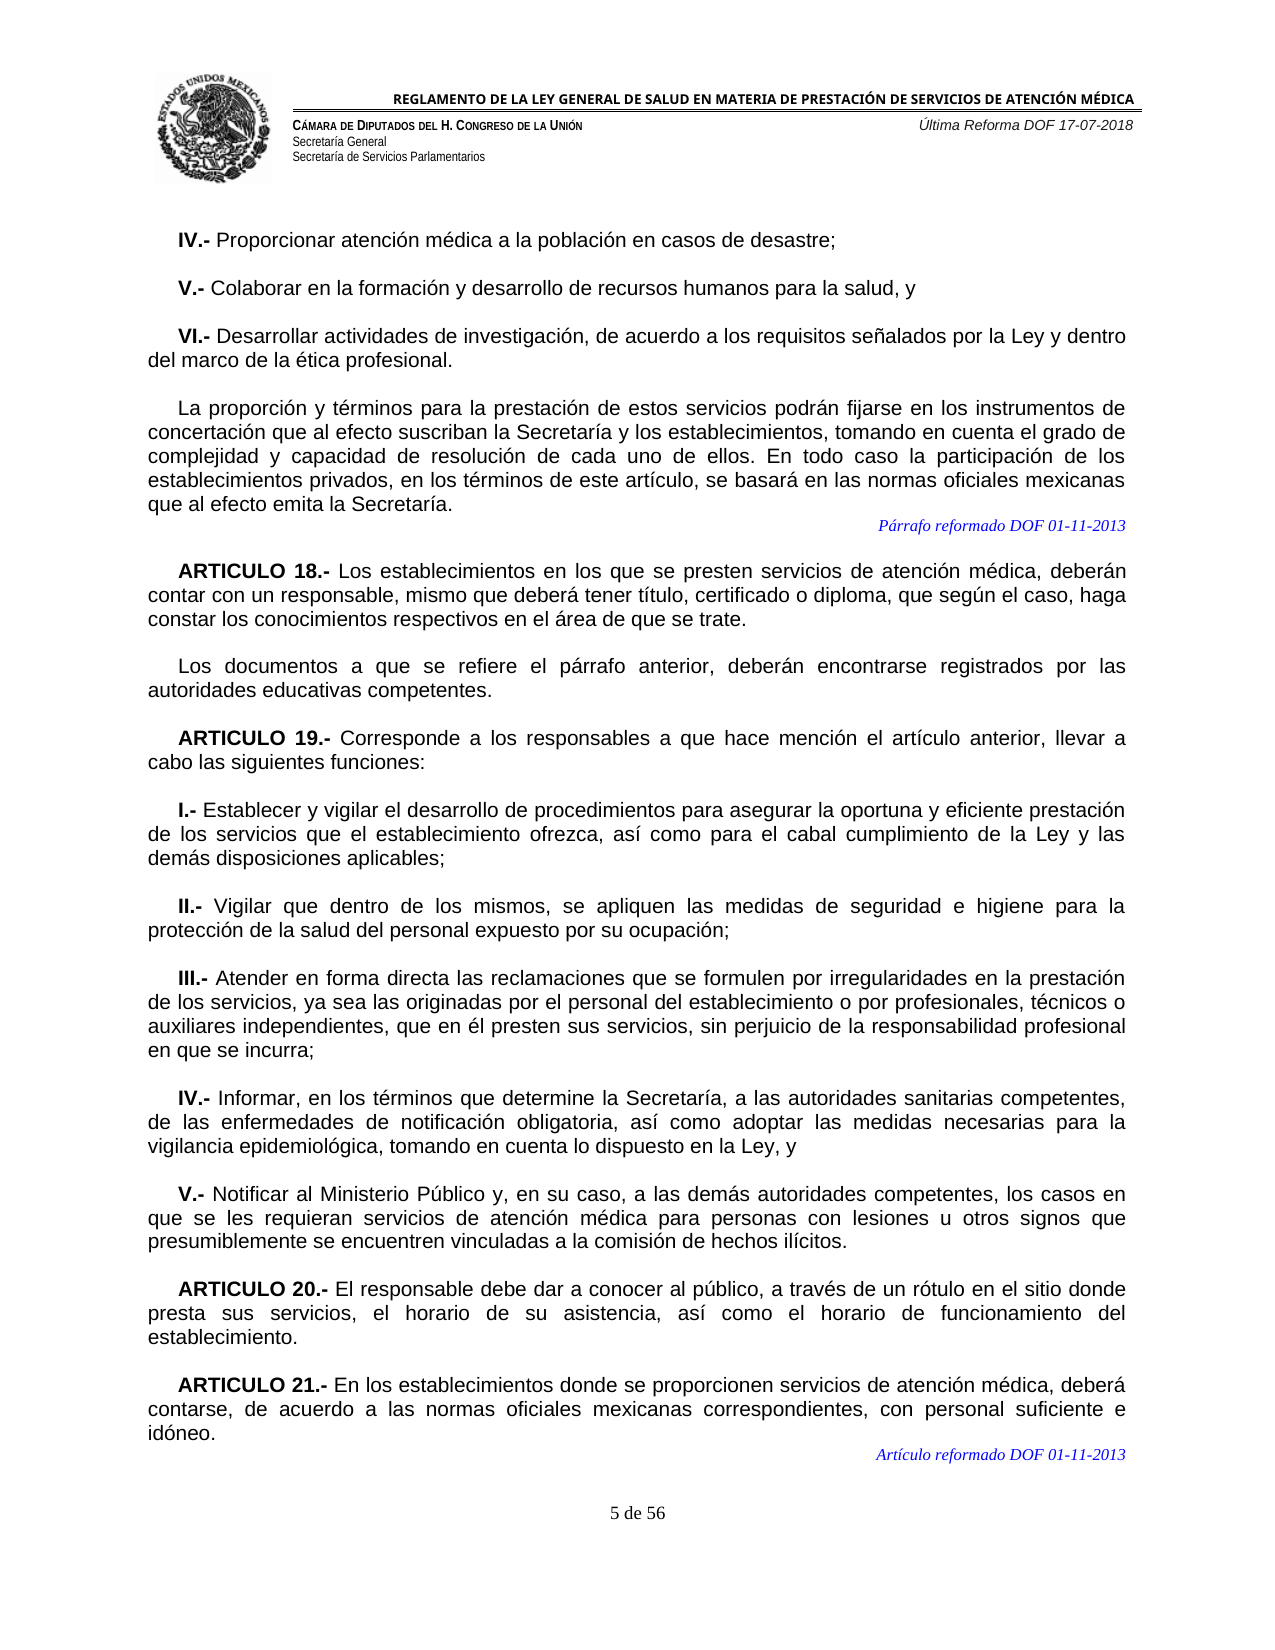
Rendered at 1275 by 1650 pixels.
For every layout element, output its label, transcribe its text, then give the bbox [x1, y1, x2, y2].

text III.- Atender en forma directa las reclamaciones que se formulen por irregularidades en la prestación de los servicios, ya sea las originadas por el personal del establecimiento o por profesionales, técnicos o auxiliares independientes, que en él presten sus servicios, sin perjuicio de la responsabilidad profesional en que se incurra; [148, 966, 1127, 1062]
text V.- Colaborar en la formación y desarrollo de recursos humanos para la salud, y [148, 276, 1127, 300]
text IV.- Informar, en los términos que determine la Secretaría, a las autoridades sanitarias competentes, de las enfermedades de notificación obligatoria, así como adoptar las medidas necesarias para la vigilancia epidemiológica, tomando en cuenta lo dispuesto en la Ley, y [148, 1086, 1127, 1157]
text V.- Notificar al Ministerio Público y, en su caso, a las demás autoridades competentes, los casos en que se les requieran servicios de atención médica para personas con lesiones u otros signos que presumiblemente se encuentren vinculadas a la comisión de hechos ilícitos. [148, 1181, 1127, 1253]
text Los documentos a que se refiere el párrafo anterior, deberán encontrarse registrados por las autoridades educativas competentes. [148, 654, 1127, 702]
text IV.- Proporcionar atención médica a la población en casos de desastre; [148, 228, 1127, 252]
text II.- Vigilar que dentro de los mismos, se apliquen las medidas de seguridad e higiene para la protección de la salud del personal expuesto por su ocupación; [148, 894, 1127, 942]
text I.- Establecer y vigilar el desarrollo de procedimientos para asegurar la oportuna y eficiente prestación de los servicios que el establecimiento ofrezca, así como para el cabal cumplimiento de la Ley y las demás disposiciones aplicables; [148, 798, 1127, 870]
text Párrafo reformado DOF 01-11-2013 [148, 515, 1127, 534]
text La proporción y términos para la prestación de estos servicios podrán fijarse en los instrumentos de concertación que al efecto suscriban la Secretaría y los establecimientos, tomando en cuenta el grado de complejidad y capacidad de resolución de cada uno de ellos. En todo caso la participación de los establecimientos privados, en los términos de este artículo, se basará en las normas oficiales mexicanas que al efecto emita la Secretaría. [148, 396, 1127, 515]
text VI.- Desarrollar actividades de investigación, de acuerdo a los requisitos señalados por la Ley y dentro del marco de la ética profesional. [148, 324, 1127, 372]
text ARTICULO 20.- El responsable debe dar a conocer al público, a través de un rótulo en el sitio donde presta sus servicios, el horario de su asistencia, así como el horario de funcionamiento del establecimiento. [148, 1277, 1127, 1349]
text ARTICULO 19.- Corresponde a los responsables a que hace mención el artículo anterior, llevar a cabo las siguientes funciones: [148, 726, 1127, 774]
text ARTICULO 21.- En los establecimientos donde se proporcionen servicios de atención médica, deberá contarse, de acuerdo a las normas oficiales mexicanas correspondientes, con personal suficiente e idóneo. [148, 1373, 1127, 1445]
text Artículo reformado DOF 01-11-2013 [148, 1445, 1127, 1464]
text ARTICULO 18.- Los establecimientos en los que se presten servicios de atención médica, deberán contar con un responsable, mismo que deberá tener título, certificado o diploma, que según el caso, haga constar los conocimientos respectivos en el área de que se trate. [148, 558, 1127, 630]
